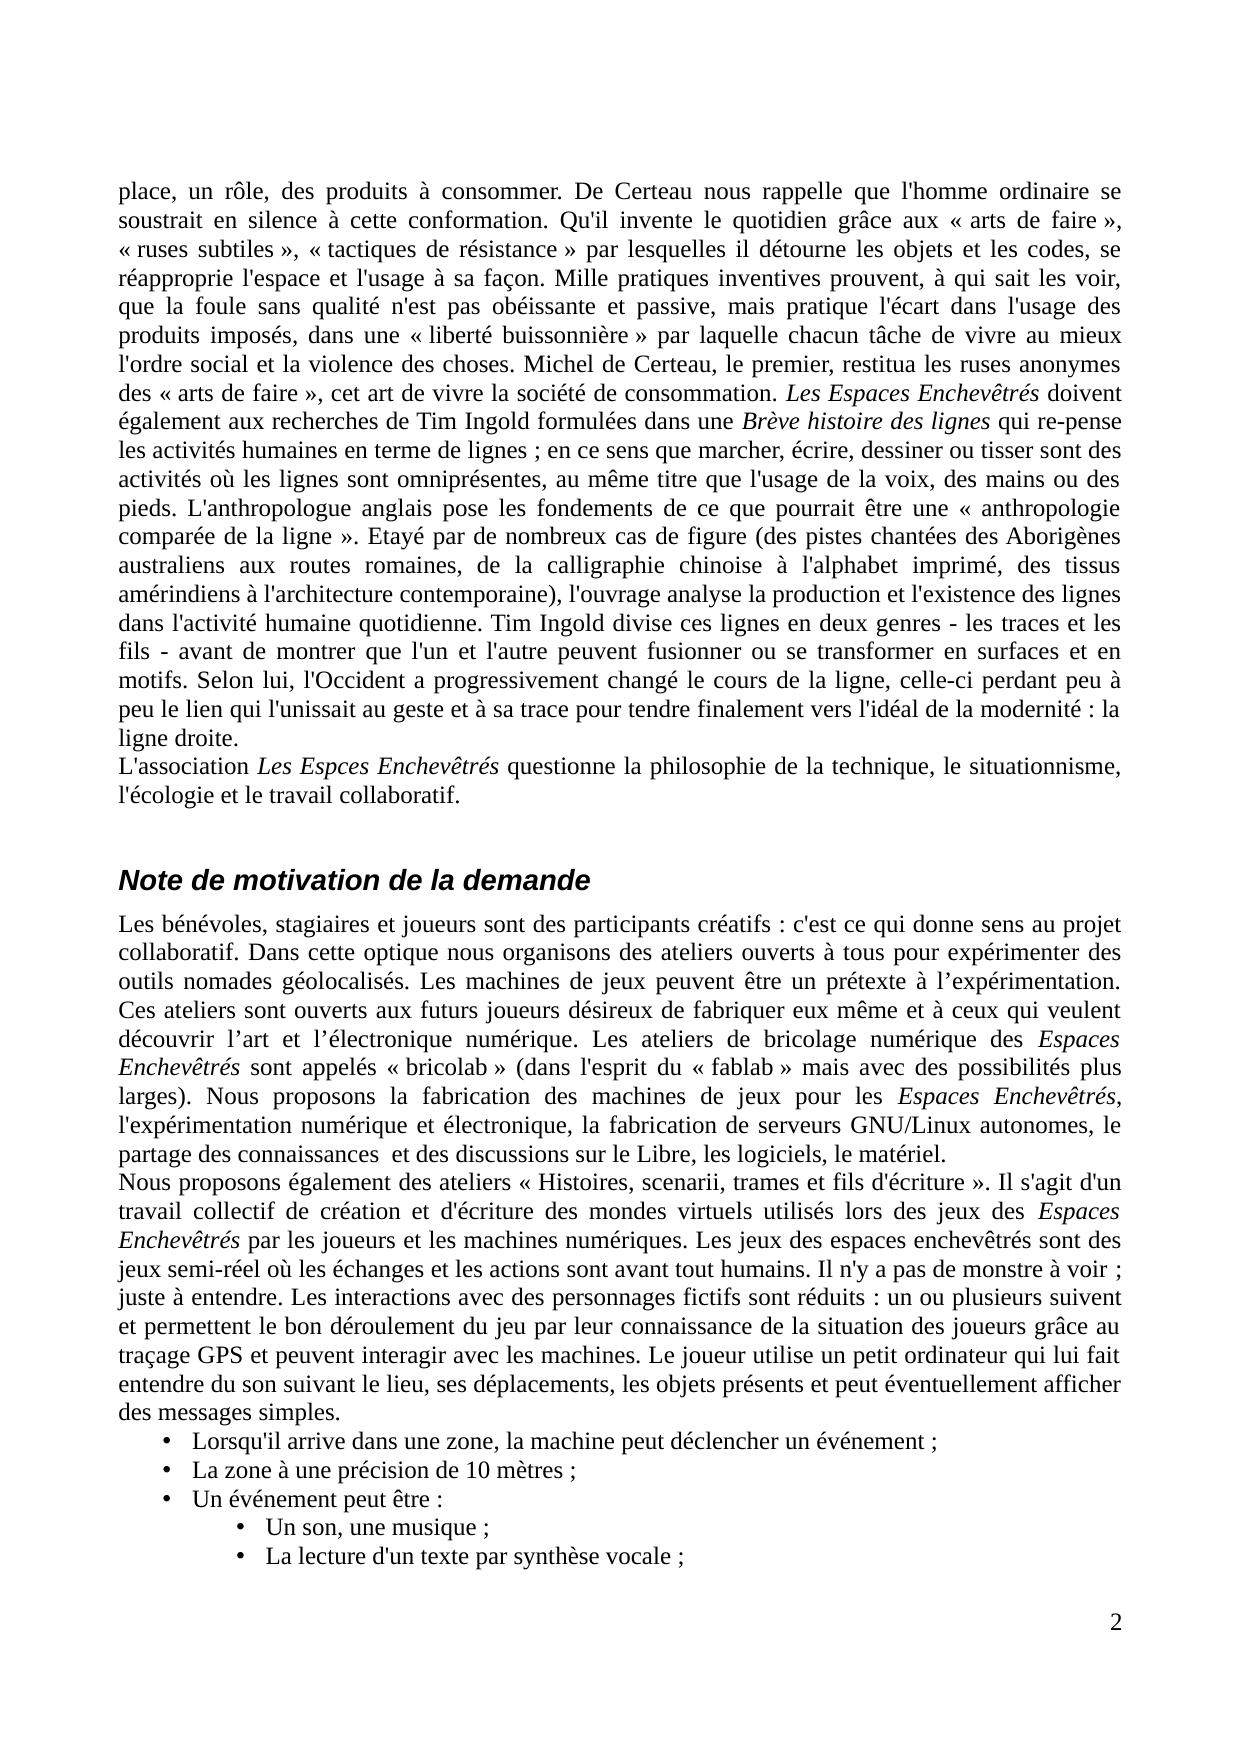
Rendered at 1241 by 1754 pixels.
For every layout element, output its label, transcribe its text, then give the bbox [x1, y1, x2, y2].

list Un événement peut être : [162, 1484, 1122, 1512]
list La zone à une précision de 10 mètres ; [162, 1455, 1122, 1484]
text L'association Les Espces Enchevêtrés questionne la philosophie de la technique, le situationnisme, l'écologie et le travail collaboratif. [118, 751, 1122, 809]
subtitle Note de motivation de la demande [118, 863, 1122, 896]
text place, un rôle, des produits à consommer. De Certeau nous rappelle que l'homme ordinaire se soustrait en silence à cette conformation. Qu'il invente le quotidien grâce aux « arts de faire », « ruses subtiles », « tactiques de résistance » par lesquelles il détourne les objets et les codes, se réapproprie l'espace et l'usage à sa façon. Mille pratiques inventives prouvent, à qui sait les voir, que la foule sans qualité n'est pas obéissante et passive, mais pratique l'écart dans l'usage des produits imposés, dans une « liberté buissonnière » par laquelle chacun tâche de vivre au mieux l'ordre social et la violence des choses. Michel de Certeau, le premier, restitua les ruses anonymes des « arts de faire », cet art de vivre la société de consommation. Les Espaces Enchevêtrés doivent également aux recherches de Tim Ingold formulées dans une Brève histoire des lignes qui re-pense les activités humaines en terme de lignes ; en ce sens que marcher, écrire, dessiner ou tisser sont des activités où les lignes sont omniprésentes, au même titre que l'usage de la voix, des mains ou des pieds. L'anthropologue anglais pose les fondements de ce que pourrait être une « anthropologie comparée de la ligne ». Etayé par de nombreux cas de figure (des pistes chantées des Aborigènes australiens aux routes romaines, de la calligraphie chinoise à l'alphabet imprimé, des tissus amérindiens à l'architecture contemporaine), l'ouvrage analyse la production et l'existence des lignes dans l'activité humaine quotidienne. Tim Ingold divise ces lignes en deux genres - les traces et les fils - avant de montrer que l'un et l'autre peuvent fusionner ou se transformer en surfaces et en motifs. Selon lui, l'Occident a progressivement changé le cours de la ligne, celle-ci perdant peu à peu le lien qui l'unissait au geste et à sa trace pour tendre finalement vers l'idéal de la modernité : la ligne droite. [118, 176, 1122, 751]
list La lecture d'un texte par synthèse vocale ; [236, 1541, 1122, 1570]
text Les bénévoles, stagiaires et joueurs sont des participants créatifs : c'est ce qui donne sens au projet collaboratif. Dans cette optique nous organisons des ateliers ouverts à tous pour expérimenter des outils nomades géolocalisés. Les machines de jeux peuvent être un prétexte à l’expérimentation. Ces ateliers sont ouverts aux futurs joueurs désireux de fabriquer eux même et à ceux qui veulent découvrir l’art et l’électronique numérique. Les ateliers de bricolage numérique des Espaces Enchevêtrés sont appelés « bricolab » (dans l'esprit du « fablab » mais avec des possibilités plus larges). Nous proposons la fabrication des machines de jeux pour les Espaces Enchevêtrés, l'expérimentation numérique et électronique, la fabrication de serveurs GNU/Linux autonomes, le partage des connaissances et des discussions sur le Libre, les logiciels, le matériel. [118, 909, 1122, 1167]
list Lorsqu'il arrive dans une zone, la machine peut déclencher un événement ; [162, 1426, 1122, 1455]
list Un son, une musique ; [236, 1512, 1122, 1541]
text Nous proposons également des ateliers « Histoires, scenarii, trames et fils d'écriture ». Il s'agit d'un travail collectif de création et d'écriture des mondes virtuels utilisés lors des jeux des Espaces Enchevêtrés par les joueurs et les machines numériques. Les jeux des espaces enchevêtrés sont des jeux semi-réel où les échanges et les actions sont avant tout humains. Il n'y a pas de monstre à voir ; juste à entendre. Les interactions avec des personnages fictifs sont réduits : un ou plusieurs suivent et permettent le bon déroulement du jeu par leur connaissance de la situation des joueurs grâce au traçage GPS et peuvent interagir avec les machines. Le joueur utilise un petit ordinateur qui lui fait entendre du son suivant le lieu, ses déplacements, les objets présents et peut éventuellement afficher des messages simples. [118, 1167, 1122, 1426]
